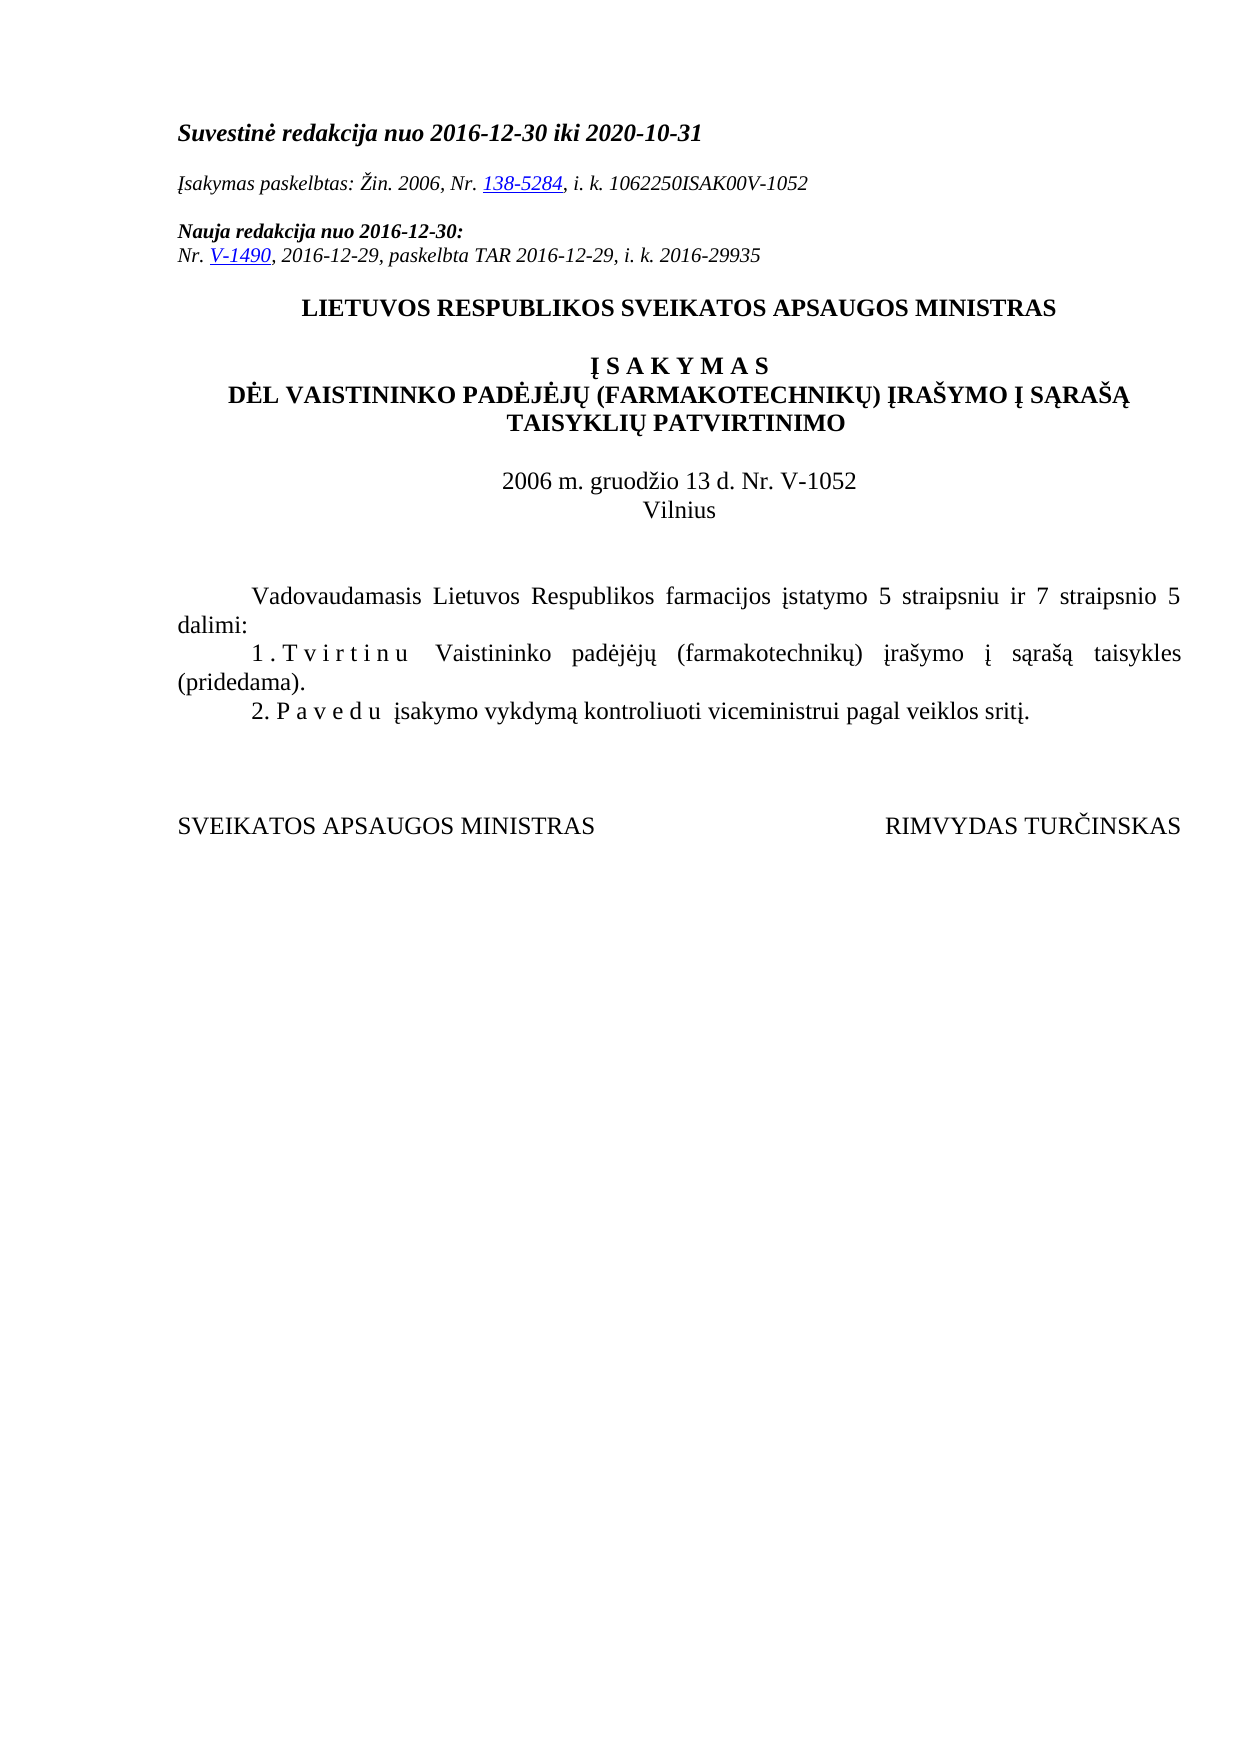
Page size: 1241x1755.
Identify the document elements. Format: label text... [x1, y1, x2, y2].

text Įsakymas paskelbtas: Žin. 2006, Nr. 138-5284, i. k. 1062250ISAK00V-1052 [177, 171, 1181, 195]
text LIETUVOS RESPUBLIKOS SVEIKATOS APSAUGOS MINISTRAS [177, 293, 1181, 322]
text Suvestinė redakcija nuo 2016-12-30 iki 2020-10-31 [177, 118, 1181, 147]
text 2006 m. gruodžio 13 d. Nr. V-1052 [177, 466, 1181, 495]
text Vilnius [177, 495, 1181, 523]
text ĮSAKYMAS [177, 351, 1181, 380]
text SVEIKATOS APSAUGOS MINISTRAS RIMVYDAS TURČINSKAS [177, 811, 1181, 840]
text 2. Pavedu įsakymo vykdymą kontroliuoti viceministrui pagal veiklos sritį. [177, 696, 1181, 725]
text Vadovaudamasis Lietuvos Respublikos farmacijos įstatymo 5 straipsniu ir 7 straipsnio 5 dalimi: [177, 581, 1181, 638]
text DĖL VAISTININKO PADĖJĖJŲ (FARMAKOTECHNIKŲ) ĮRAŠYMO Į SĄRAŠĄ TAISYKLIŲ PATVIRTINIMO [177, 380, 1181, 437]
text Nauja redakcija nuo 2016-12-30: [177, 219, 1181, 243]
text Nr. V-1490, 2016-12-29, paskelbta TAR 2016-12-29, i. k. 2016-29935 [177, 243, 1181, 267]
text 1.Tvirtinu Vaistininko padėjėjų (farmakotechnikų) įrašymo į sąrašą taisykles (pridedama). [177, 638, 1181, 696]
